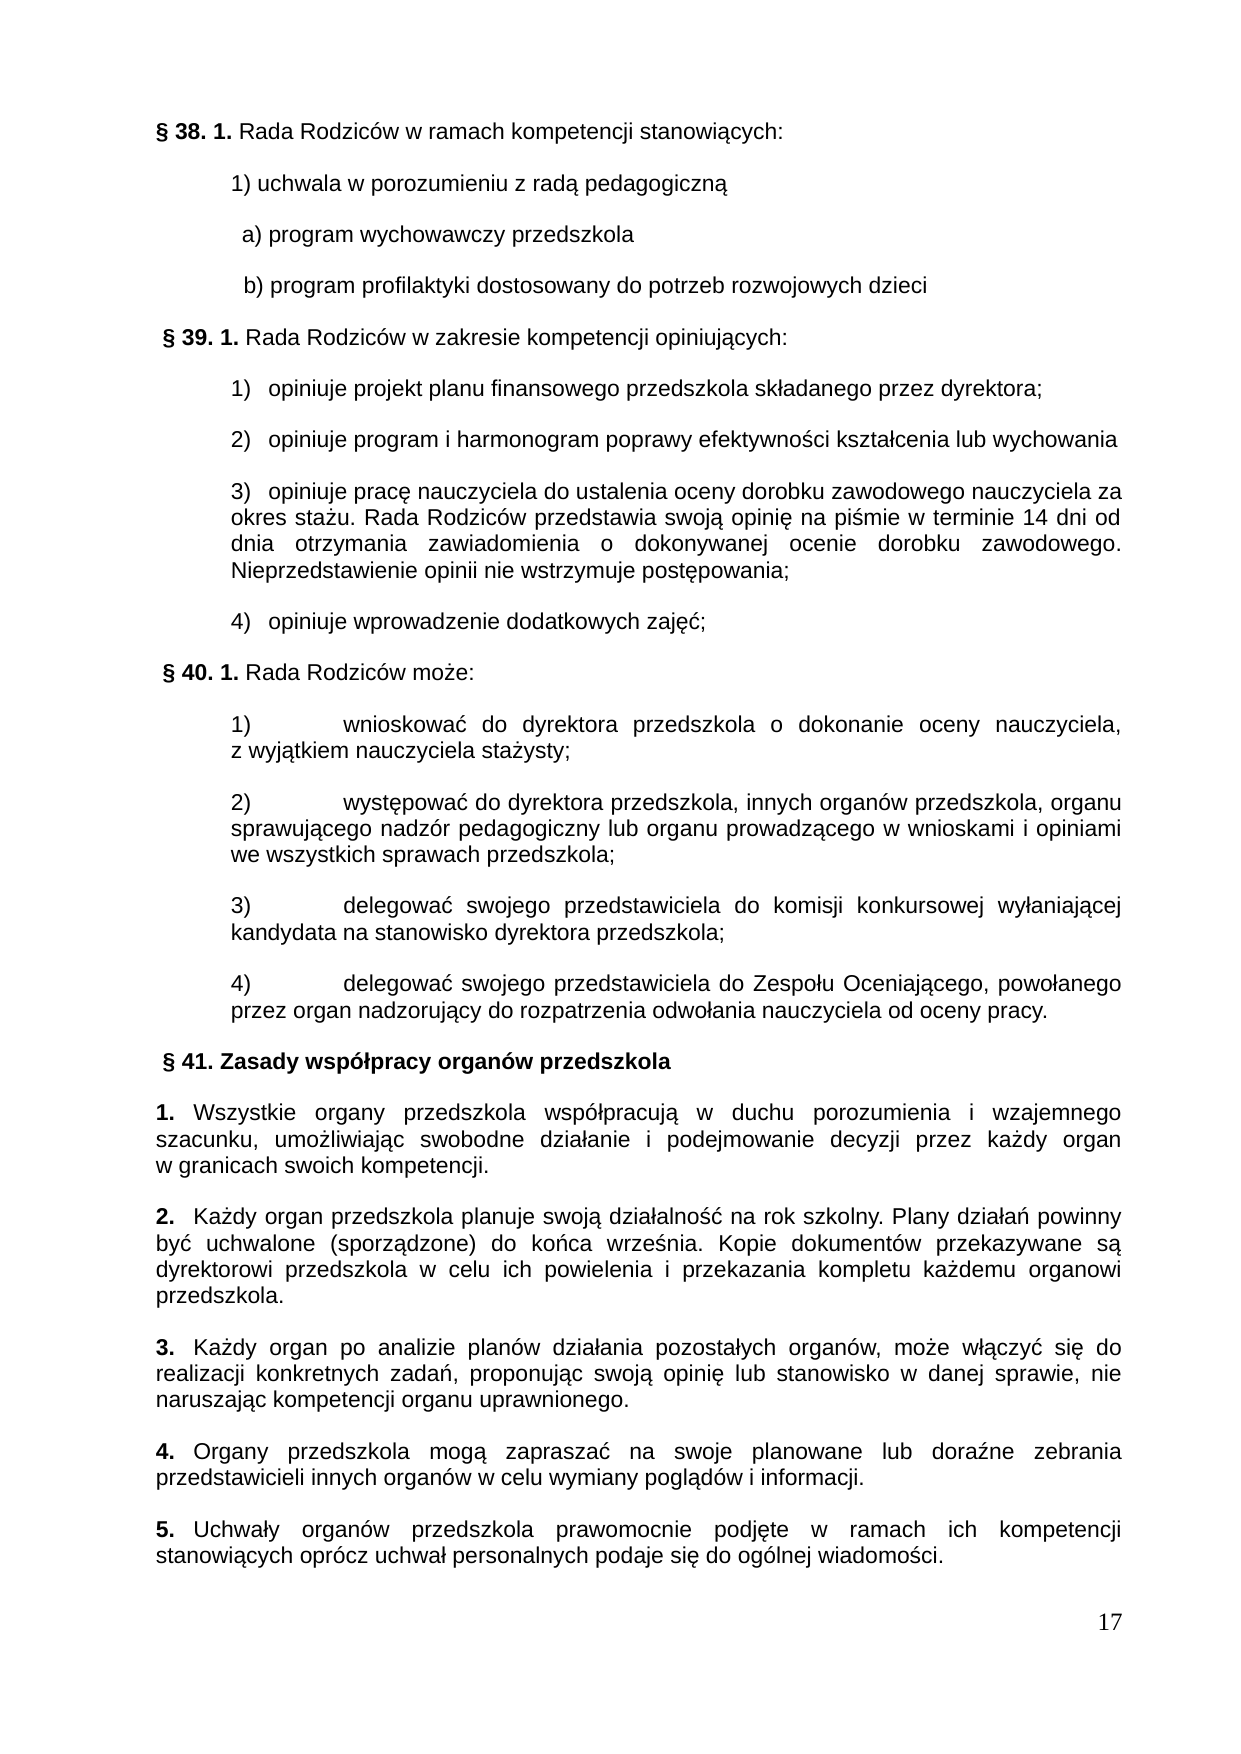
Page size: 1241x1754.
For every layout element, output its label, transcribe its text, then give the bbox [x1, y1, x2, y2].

list Każdy organ po analizie planów działania pozostałych organów, może włączyć się do realizacji konkretnych zadań, proponując swoją opinię lub stanowisko w danej sprawie, nie naruszając kompetencji organu uprawnionego. [156, 1334, 1122, 1413]
list Organy przedszkola mogą zapraszać na swoje planowane lub doraźne zebrania przedstawicieli innych organów w celu wymiany poglądów i informacji. [156, 1438, 1122, 1491]
list Każdy organ przedszkola planuje swoją działalność na rok szkolny. Plany działań powinny być uchwalone (sporządzone) do końca września. Kopie dokumentów przekazywane są dyrektorowi przedszkola w celu ich powielenia i przekazania kompletu każdemu organowi przedszkola. [156, 1203, 1122, 1309]
list b) program profilaktyki dostosowany do potrzeb rozwojowych dzieci [231, 272, 1122, 298]
list opiniuje program i harmonogram poprawy efektywności kształcenia lub wychowania [231, 426, 1122, 453]
list wnioskować do dyrektora przedszkola o dokonanie oceny nauczyciela, z wyjątkiem nauczyciela stażysty; [231, 711, 1122, 763]
list Wszystkie organy przedszkola współpracują w duchu porozumienia i wzajemnego szacunku, umożliwiając swobodne działanie i podejmowanie decyzji przez każdy organ w granicach swoich kompetencji. [156, 1099, 1122, 1178]
text § 40. 1. Rada Rodziców może: [162, 659, 1122, 686]
text § 38. 1. Rada Rodziców w ramach kompetencji stanowiących: [156, 118, 1122, 144]
text § 41. Zasady współpracy organów przedszkola [162, 1048, 1122, 1074]
text § 39. 1. Rada Rodziców w zakresie kompetencji opiniujących: [162, 323, 1122, 350]
list opiniuje pracę nauczyciela do ustalenia oceny dorobku zawodowego nauczyciela za okres stażu. Rada Rodziców przedstawia swoją opinię na piśmie w terminie 14 dni od dnia otrzymania zawiadomienia o dokonywanej ocenie dorobku zawodowego. Nieprzedstawienie opinii nie wstrzymuje postępowania; [231, 478, 1122, 583]
list występować do dyrektora przedszkola, innych organów przedszkola, organu sprawującego nadzór pedagogiczny lub organu prowadzącego w wnioskami i opiniami we wszystkich sprawach przedszkola; [231, 788, 1122, 867]
list 1) uchwala w porozumieniu z radą pedagogiczną [231, 169, 1122, 196]
list opiniuje wprowadzenie dodatkowych zajęć; [231, 608, 1122, 634]
list Uchwały organów przedszkola prawomocnie podjęte w ramach ich kompetencji stanowiących oprócz uchwał personalnych podaje się do ogólnej wiadomości. [156, 1516, 1122, 1568]
list delegować swojego przedstawiciela do komisji konkursowej wyłaniającej kandydata na stanowisko dyrektora przedszkola; [231, 892, 1122, 945]
list opiniuje projekt planu finansowego przedszkola składanego przez dyrektora; [231, 375, 1122, 401]
list a) program wychowawczy przedszkola [242, 221, 1122, 247]
list delegować swojego przedstawiciela do Zespołu Oceniającego, powołanego przez organ nadzorujący do rozpatrzenia odwołania nauczyciela od oceny pracy. [231, 970, 1122, 1023]
